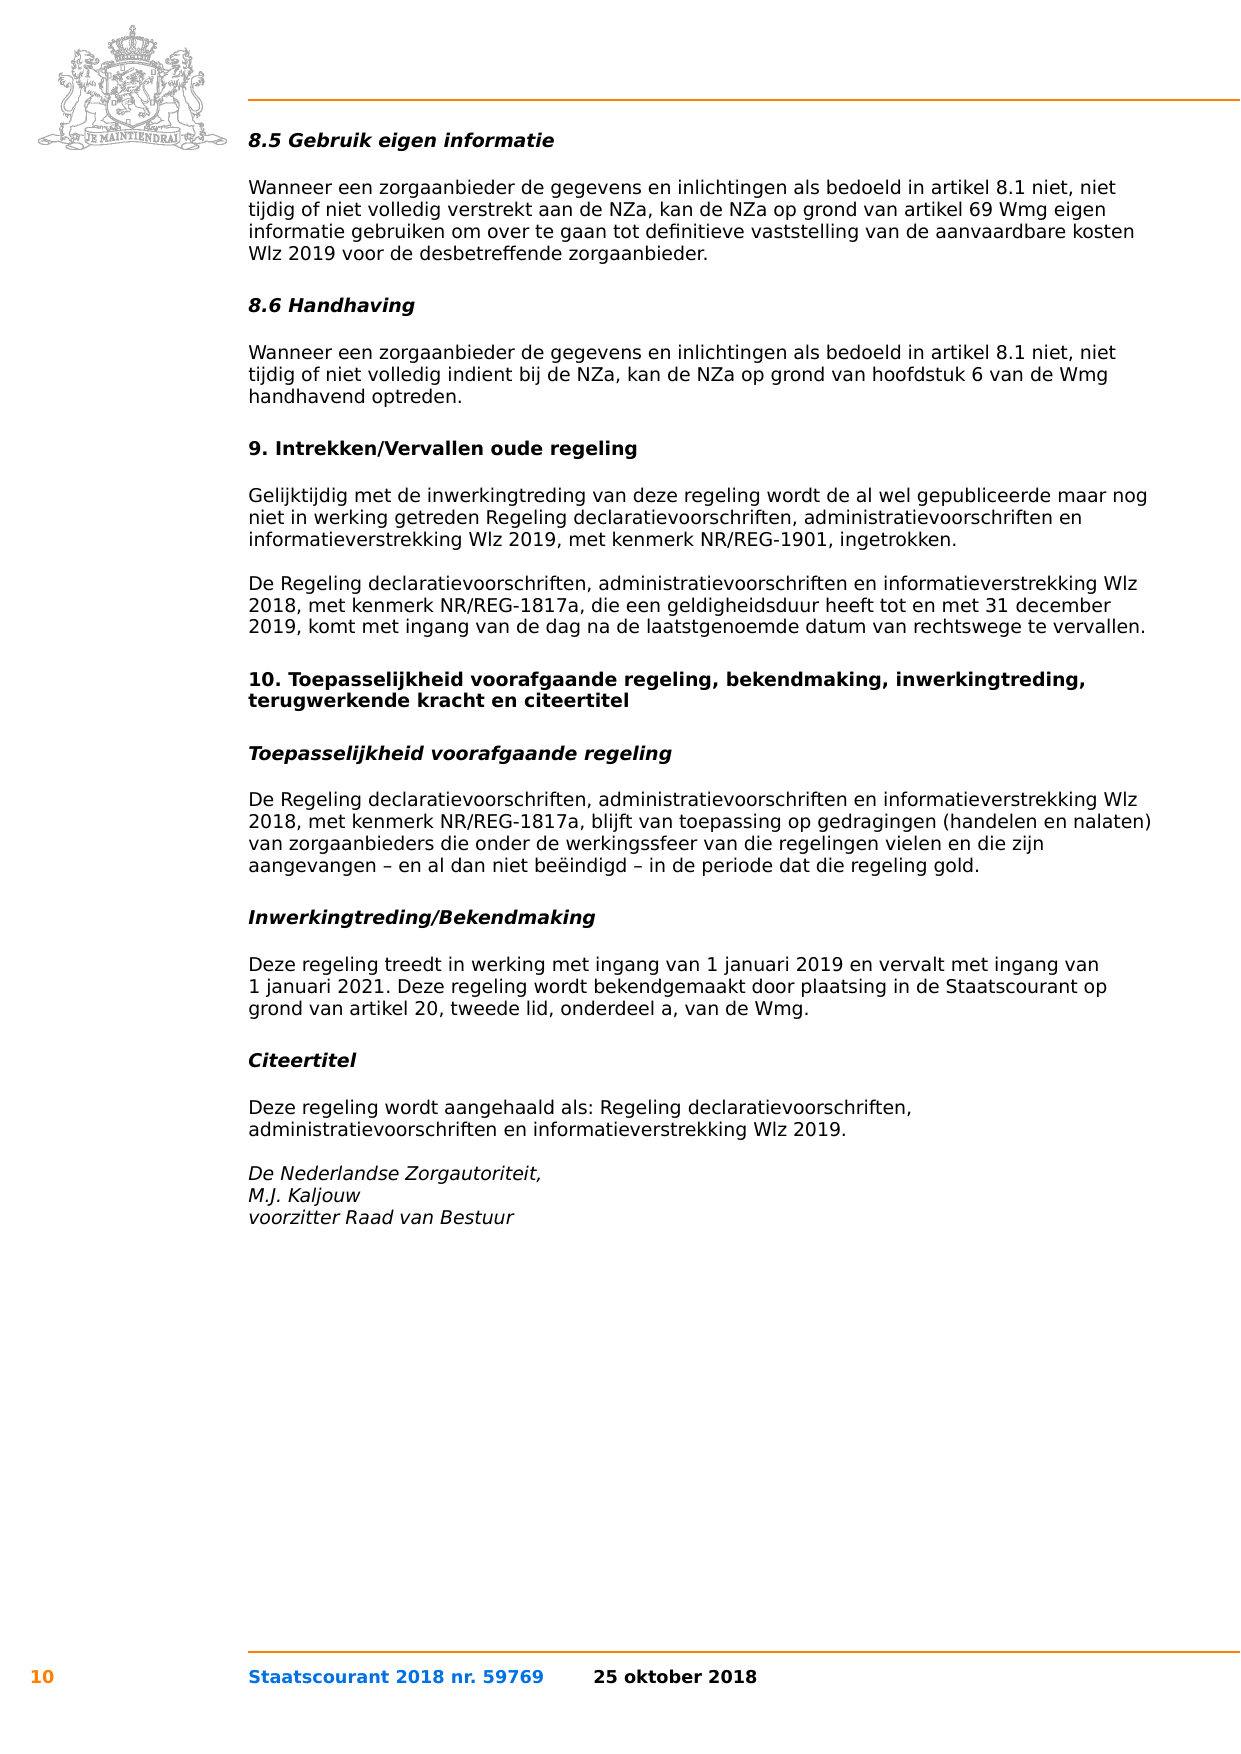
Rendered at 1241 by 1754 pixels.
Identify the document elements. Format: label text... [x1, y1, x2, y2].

text De Nederlandse Zorgautoriteit, M.J. Kaljouw voorzitter Raad van Bestuur [248, 1163, 1163, 1229]
text Wanneer een zorgaanbieder de gegevens en inlichtingen als bedoeld in artikel 8.1 niet, niet tijdig of niet volledig indient bij de NZa, kan de NZa op grond van hoofdstuk 6 van de Wmg handhavend optreden. [248, 342, 1163, 408]
subtitle 10. Toepasselijkheid voorafgaande regeling, bekendmaking, inwerkingtreding, terugwerkende kracht en citeertitel [248, 668, 1163, 712]
subtitle 9. Intrekken/Vervallen oude regeling [248, 438, 1163, 460]
text Deze regeling treedt in werking met ingang van 1 januari 2019 en vervalt met ingang van 1 januari 2021. Deze regeling wordt bekendgemaakt door plaatsing in de Staatscourant op grond van artikel 20, tweede lid, onderdeel a, van de Wmg. [248, 954, 1163, 1020]
text Deze regeling wordt aangehaald als: Regeling declaratievoorschriften, administratievoorschriften en informatieverstrekking Wlz 2019. [248, 1097, 1163, 1141]
subtitle 8.6 Handhaving [248, 295, 1163, 317]
picture [38, 25, 227, 150]
text Gelijktijdig met de inwerkingtreding van deze regeling wordt de al wel gepubliceerde maar nog niet in werking getreden Regeling declaratievoorschriften, administratievoorschriften en informatieverstrekking Wlz 2019, met kenmerk NR/REG-1901, ingetrokken. [248, 485, 1163, 551]
subtitle Toepasselijkheid voorafgaande regeling [248, 742, 1163, 764]
subtitle Inwerkingtreding/Bekendmaking [248, 907, 1163, 929]
text De Regeling declaratievoorschriften, administratievoorschriften en informatieverstrekking Wlz 2018, met kenmerk NR/REG-1817a, blijft van toepassing op gedragingen (handelen en nalaten) van zorgaanbieders die onder de werkingssfeer van die regelingen vielen en die zijn aangevangen – en al dan niet beëindigd – in de periode dat die regeling gold. [248, 789, 1163, 877]
subtitle 8.5 Gebruik eigen informatie [248, 130, 1163, 152]
text De Regeling declaratievoorschriften, administratievoorschriften en informatieverstrekking Wlz 2018, met kenmerk NR/REG-1817a, die een geldigheidsduur heeft tot en met 31 december 2019, komt met ingang van de dag na de laatstgenoemde datum van rechtswege te vervallen. [248, 572, 1163, 638]
text Wanneer een zorgaanbieder de gegevens en inlichtingen als bedoeld in artikel 8.1 niet, niet tijdig of niet volledig verstrekt aan de NZa, kan de NZa op grond van artikel 69 Wmg eigen informatie gebruiken om over te gaan tot definitieve vaststelling van de aanvaardbare kosten Wlz 2019 voor de desbetreffende zorgaanbieder. [248, 177, 1163, 265]
subtitle Citeertitel [248, 1050, 1163, 1072]
